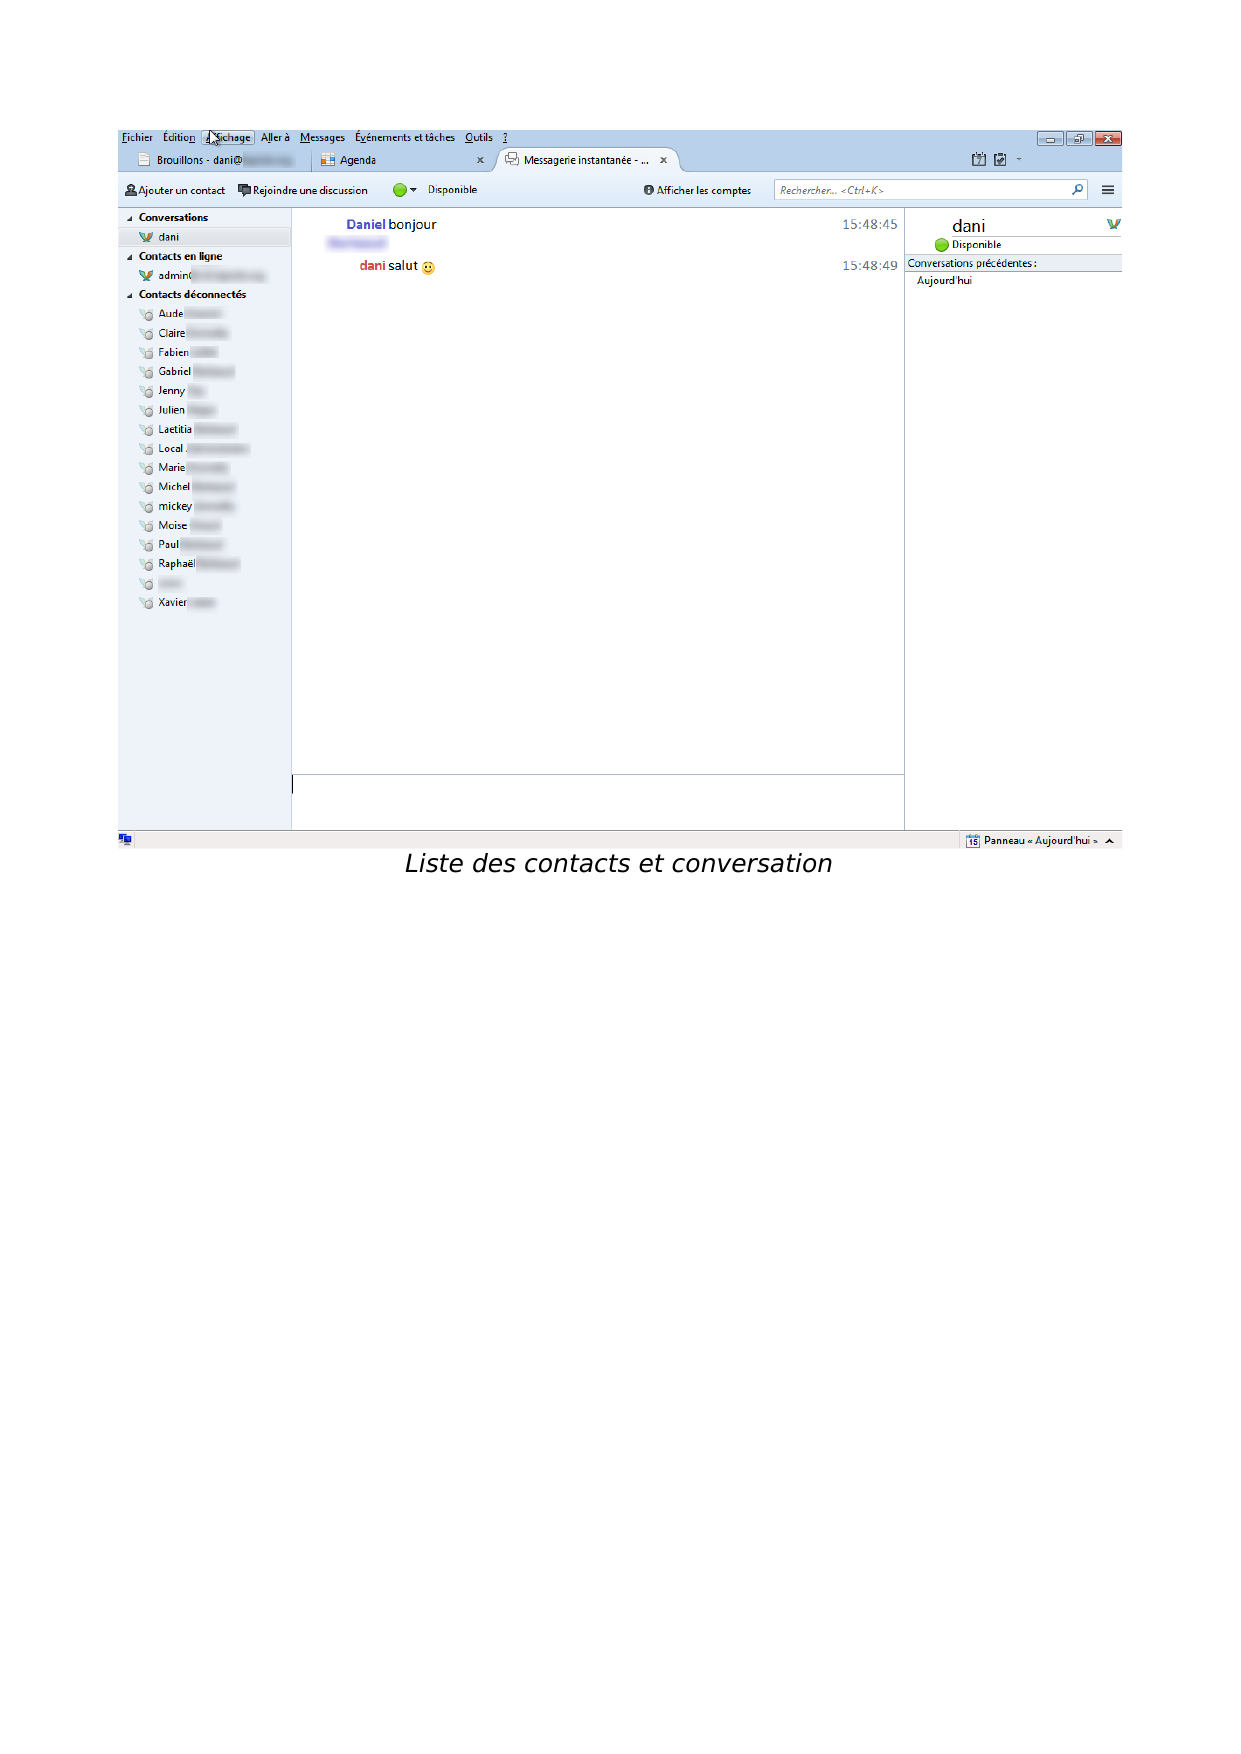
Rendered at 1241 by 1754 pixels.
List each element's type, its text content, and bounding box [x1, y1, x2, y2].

picture [118, 130, 1123, 849]
text Liste des contacts et conversation [118, 849, 1122, 878]
